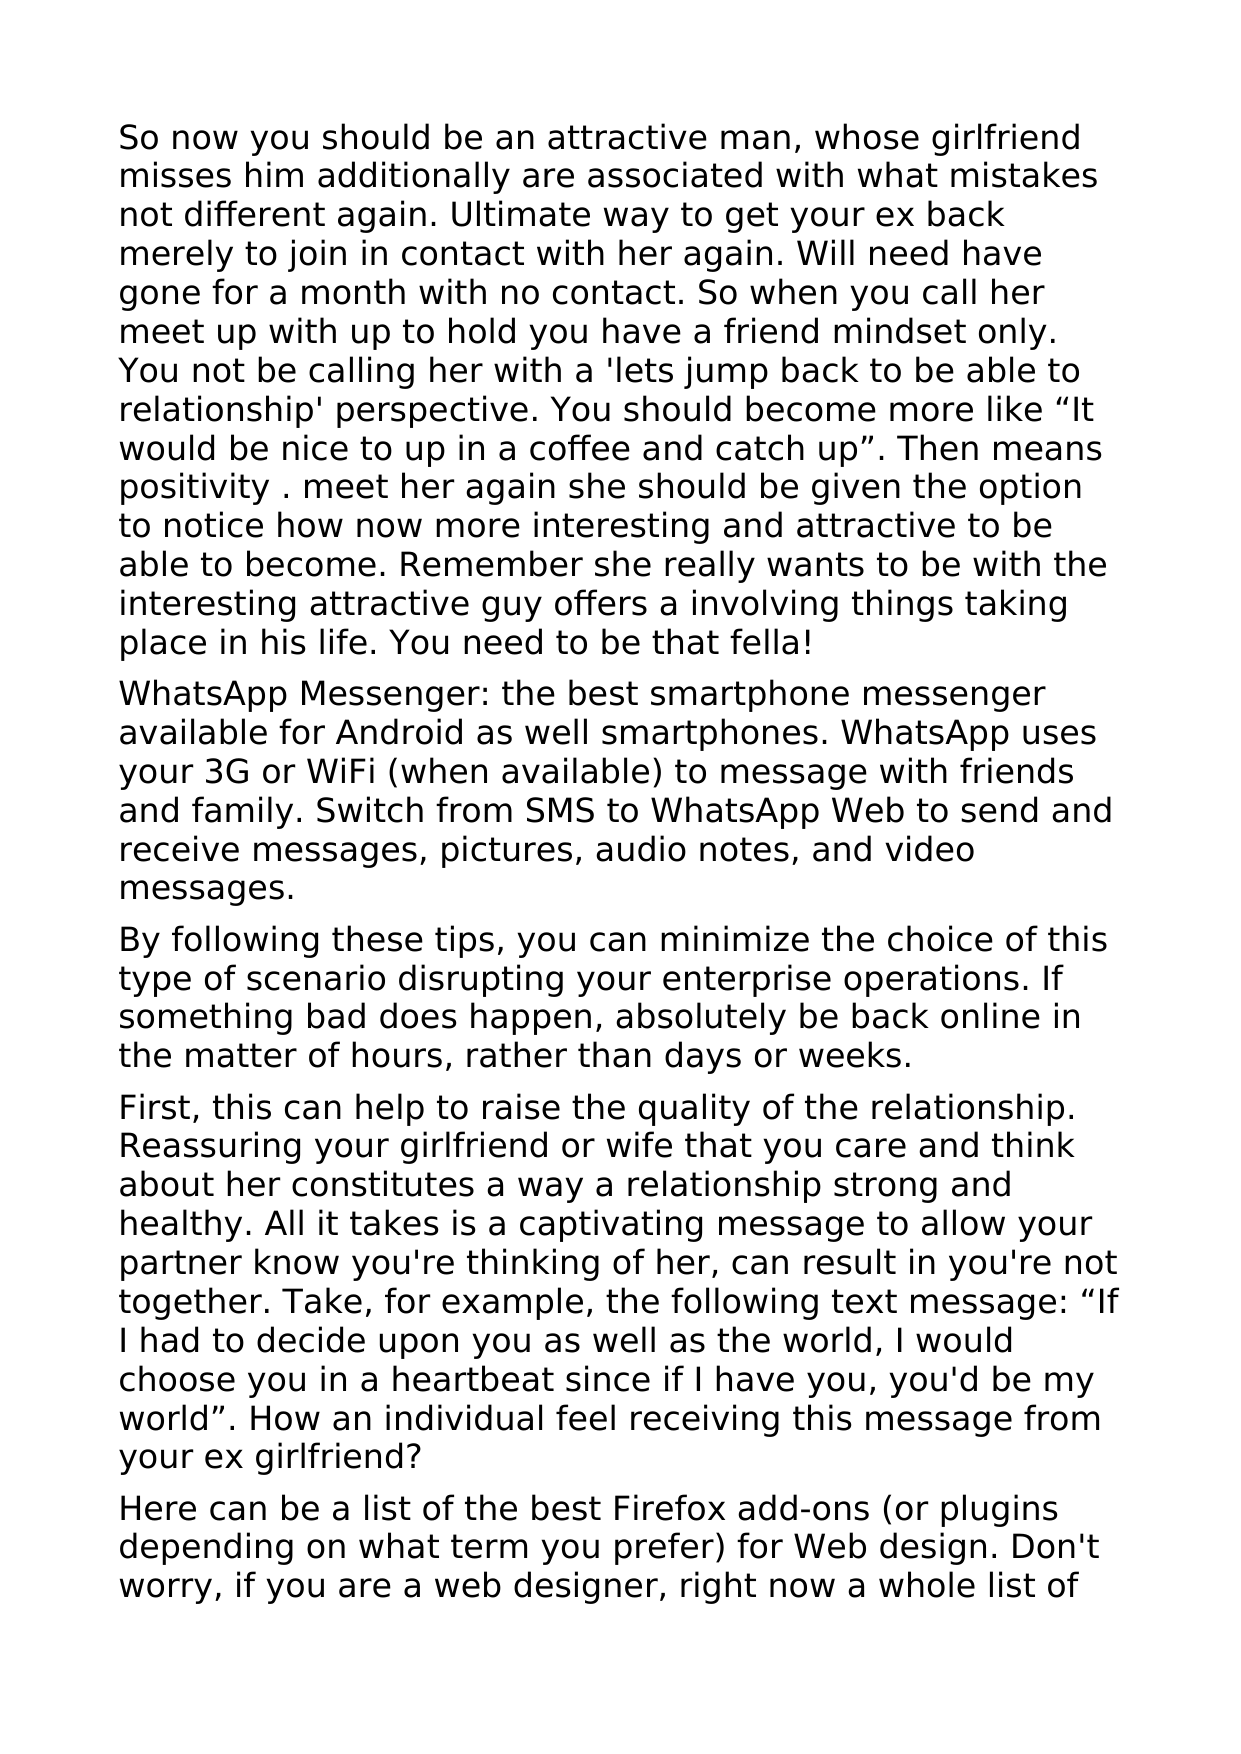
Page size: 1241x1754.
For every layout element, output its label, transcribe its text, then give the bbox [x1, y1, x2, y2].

text First, this can help to raise the quality of the relationship. Reassuring your girlfriend or wife that you care and think about her constitutes a way a relationship strong and healthy. All it takes is a captivating message to allow your partner know you're thinking of her, can result in you're not together. Take, for example, the following text message: “If I had to decide upon you as well as the world, I would choose you in a heartbeat since if I have you, you'd be my world”. How an individual feel receiving this message from your ex girlfriend? [118, 1088, 1122, 1477]
text Here can be a list of the best Firefox add-ons (or plugins depending on what term you prefer) for Web design. Don't worry, if you are a web designer, right now a whole list of [118, 1489, 1122, 1606]
text By following these tips, you can minimize the choice of this type of scenario disrupting your enterprise operations. If something bad does happen, absolutely be back online in the matter of hours, rather than days or weeks. [118, 920, 1122, 1076]
text So now you should be an attractive man, whose girlfriend misses him additionally are associated with what mistakes not different again. Ultimate way to get your ex back merely to join in contact with her again. Will need have gone for a month with no contact. So when you call her meet up with up to hold you have a friend mindset only. You not be calling her with a 'lets jump back to be able to relationship' perspective. You should become more like “It would be nice to up in a coffee and catch up”. Then means positivity . meet her again she should be given the option to notice how now more interesting and attractive to be able to become. Remember she really wants to be with the interesting attractive guy offers a involving things taking place in his life. You need to be that fella! [118, 118, 1122, 662]
text WhatsApp Messenger: the best smartphone messenger available for Android as well smartphones. WhatsApp uses your 3G or WiFi (when available) to message with friends and family. Switch from SMS to WhatsApp Web to send and receive messages, pictures, audio notes, and video messages. [118, 674, 1122, 908]
